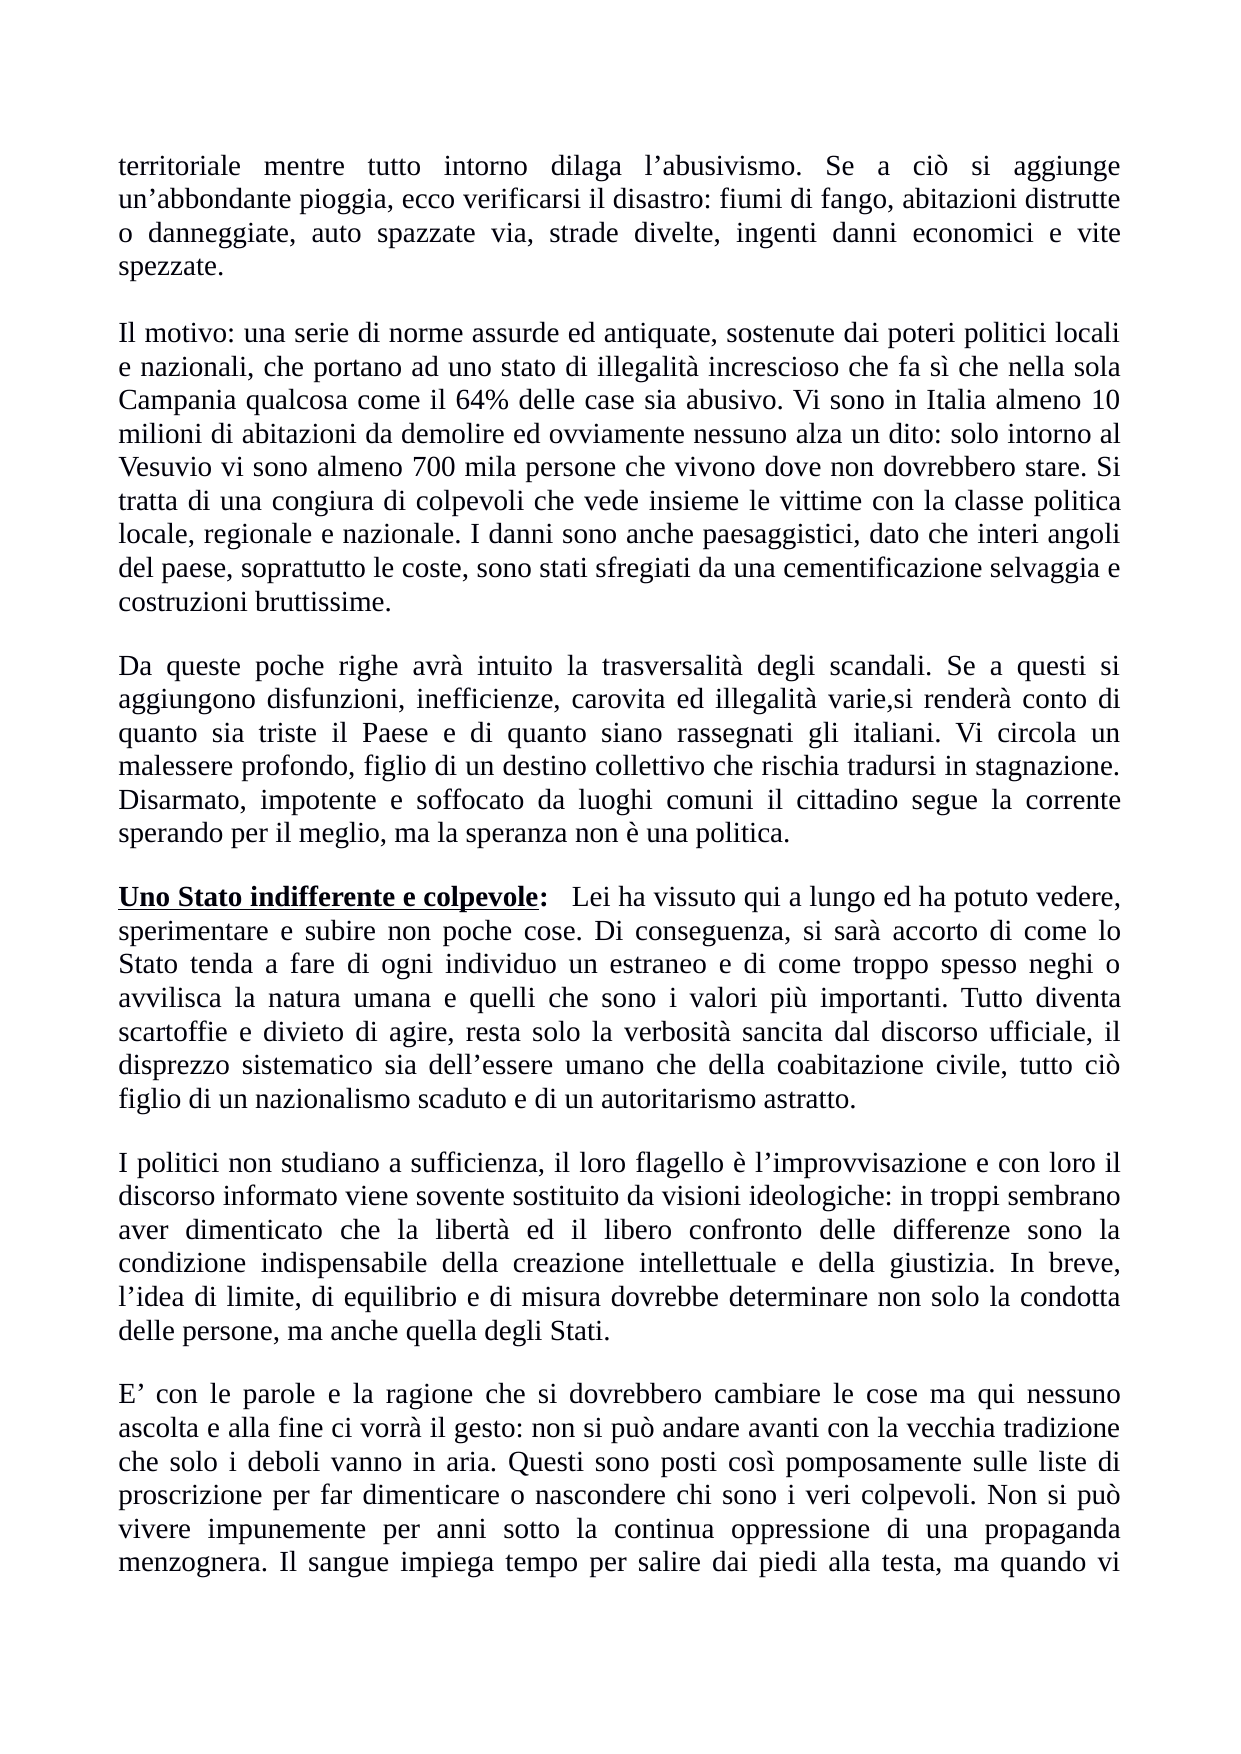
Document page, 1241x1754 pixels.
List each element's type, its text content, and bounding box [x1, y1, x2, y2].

text E’ con le parole e la ragione che si dovrebbero cambiare le cose ma qui nessuno ascolta e alla fine ci vorrà il gesto: non si può andare avanti con la vecchia tradizione che solo i deboli vanno in aria. Questi sono posti così pomposamente sulle liste di proscrizione per far dimenticare o nascondere chi sono i veri colpevoli. Non si può vivere impunemente per anni sotto la continua oppressione di una propaganda menzognera. Il sangue impiega tempo per salire dai piedi alla testa, ma quando vi [118, 1377, 1122, 1578]
text territoriale mentre tutto intorno dilaga l’abusivismo. Se a ciò si aggiunge un’abbondante pioggia, ecco verificarsi il disastro: fiumi di fango, abitazioni distrutte o danneggiate, auto spazzate via, strade divelte, ingenti danni economici e vite spezzate. [118, 148, 1122, 282]
text Uno Stato indifferente e colpevole: Lei ha vissuto qui a lungo ed ha potuto vedere, sperimentare e subire non poche cose. Di conseguenza, si sarà accorto di come lo Stato tenda a fare di ogni individuo un estraneo e di come troppo spesso neghi o avvilisca la natura umana e quelli che sono i valori più importanti. Tutto diventa scartoffie e divieto di agire, resta solo la verbosità sancita dal discorso ufficiale, il disprezzo sistematico sia dell’essere umano che della coabitazione civile, tutto ciò figlio di un nazionalismo scaduto e di un autoritarismo astratto. [118, 879, 1122, 1114]
text Da queste poche righe avrà intuito la trasversalità degli scandali. Se a questi si aggiungono disfunzioni, inefficienze, carovita ed illegalità varie,si renderà conto di quanto sia triste il Paese e di quanto siano rassegnati gli italiani. Vi circola un malessere profondo, figlio di un destino collettivo che rischia tradursi in stagnazione. Disarmato, impotente e soffocato da luoghi comuni il cittadino segue la corrente sperando per il meglio, ma la speranza non è una politica. [118, 648, 1122, 849]
text Il motivo: una serie di norme assurde ed antiquate, sostenute dai poteri politici locali e nazionali, che portano ad uno stato di illegalità increscioso che fa sì che nella sola Campania qualcosa come il 64% delle case sia abusivo. Vi sono in Italia almeno 10 milioni di abitazioni da demolire ed ovviamente nessuno alza un dito: solo intorno al Vesuvio vi sono almeno 700 mila persone che vivono dove non dovrebbero stare. Si tratta di una congiura di colpevoli che vede insieme le vittime con la classe politica locale, regionale e nazionale. I danni sono anche paesaggistici, dato che interi angoli del paese, soprattutto le coste, sono stati sfregiati da una cementificazione selvaggia e costruzioni bruttissime. [118, 315, 1122, 617]
text I politici non studiano a sufficienza, il loro flagello è l’improvvisazione e con loro il discorso informato viene sovente sostituito da visioni ideologiche: in troppi sembrano aver dimenticato che la libertà ed il libero confronto delle differenze sono la condizione indispensabile della creazione intellettuale e della giustizia. In breve, l’idea di limite, di equilibrio e di misura dovrebbe determinare non solo la condotta delle persone, ma anche quella degli Stati. [118, 1145, 1122, 1346]
